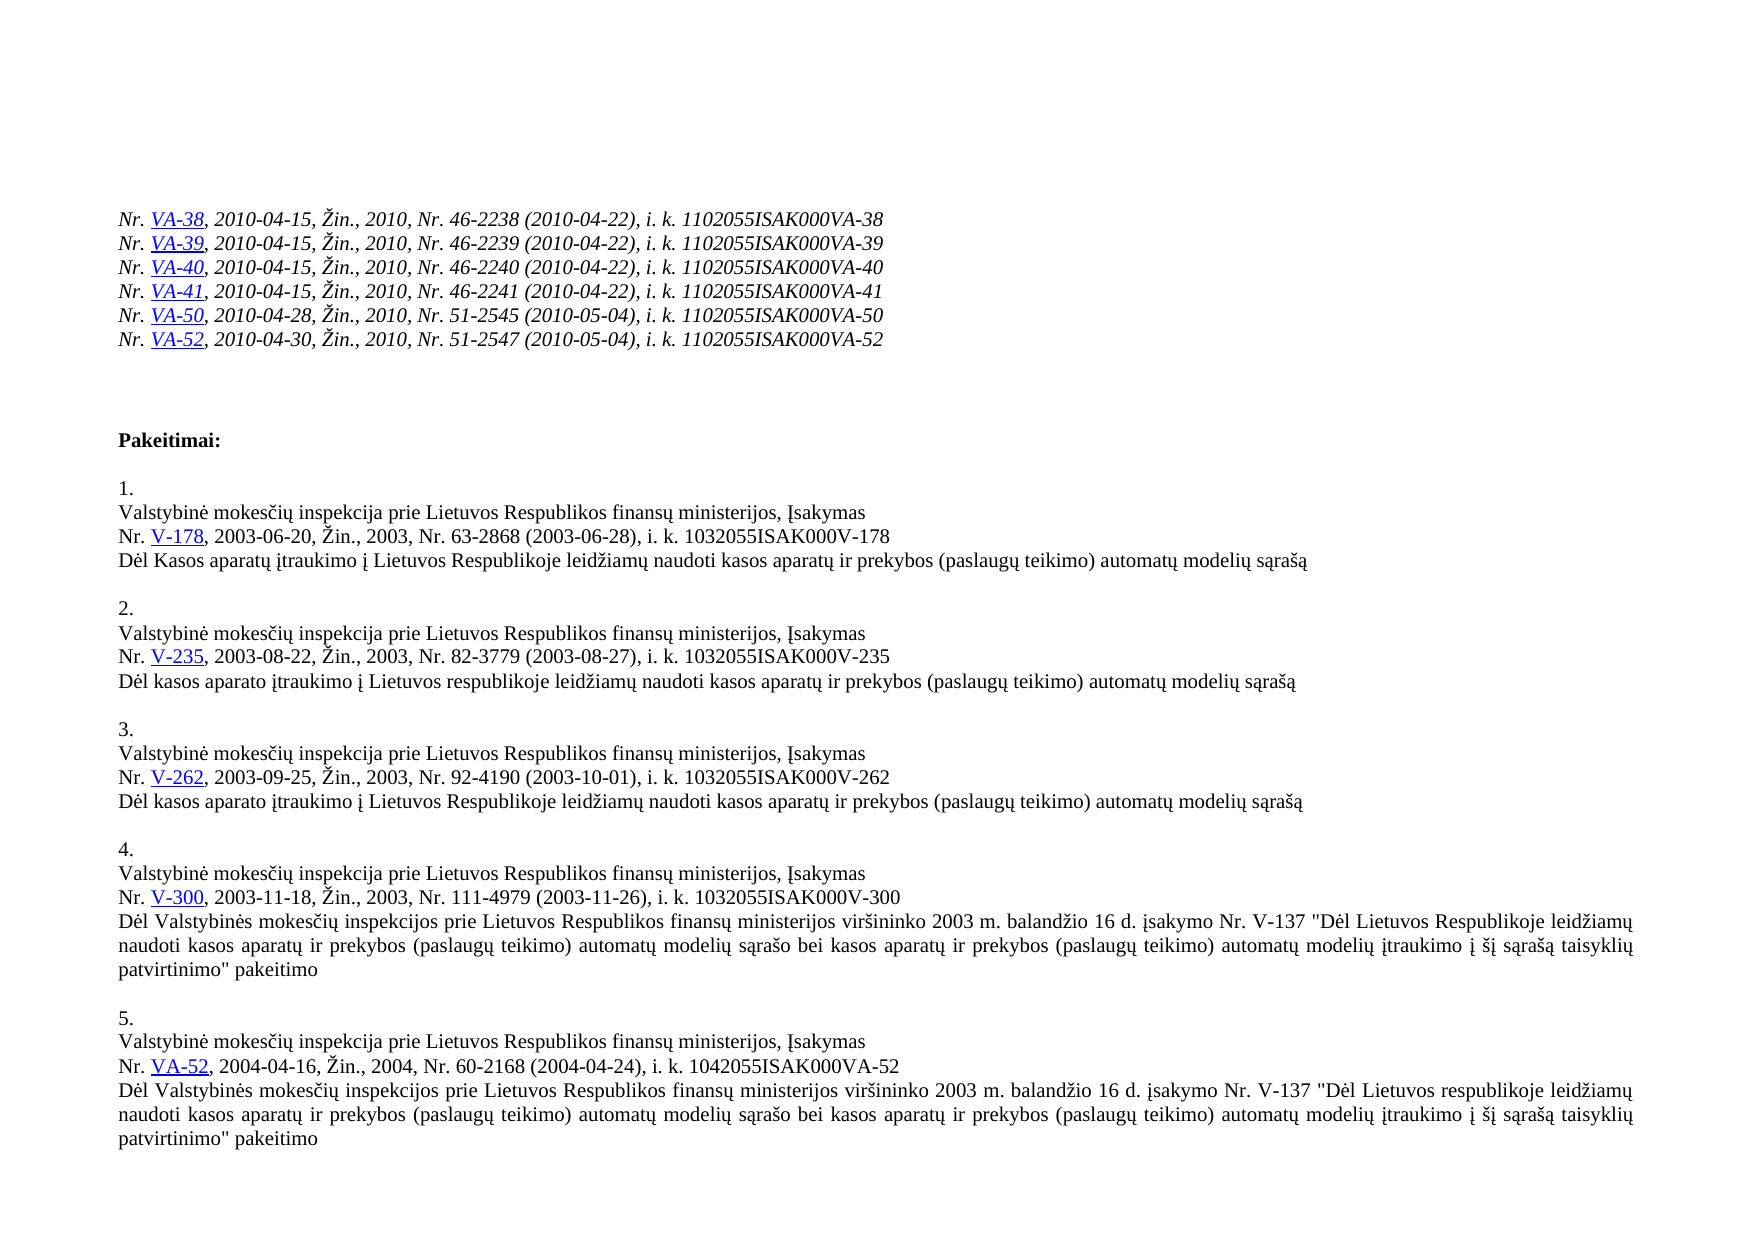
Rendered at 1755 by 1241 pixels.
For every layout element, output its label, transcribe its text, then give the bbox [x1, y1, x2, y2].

text Nr. VA-52, 2004-04-16, Žin., 2004, Nr. 60-2168 (2004-04-24), i. k. 1042055ISAK000VA-52 [118, 1053, 1636, 1078]
text Nr. VA-50, 2010-04-28, Žin., 2010, Nr. 51-2545 (2010-05-04), i. k. 1102055ISAK000VA-50 [118, 303, 1636, 327]
text Nr. VA-41, 2010-04-15, Žin., 2010, Nr. 46-2241 (2010-04-22), i. k. 1102055ISAK000VA-41 [118, 279, 1636, 303]
text Valstybinė mokesčių inspekcija prie Lietuvos Respublikos finansų ministerijos, Įsakymas [118, 500, 1636, 524]
text Dėl kasos aparato įtraukimo į Lietuvos Respublikoje leidžiamų naudoti kasos aparatų ir prekybos (paslaugų teikimo) automatų modelių sąrašą [118, 789, 1636, 813]
text 5. [118, 1005, 1636, 1029]
text 4. [118, 837, 1636, 861]
text Dėl Valstybinės mokesčių inspekcijos prie Lietuvos Respublikos finansų ministerijos viršininko 2003 m. balandžio 16 d. įsakymo Nr. V-137 "Dėl Lietuvos respublikoje leidžiamų naudoti kasos aparatų ir prekybos (paslaugų teikimo) automatų modelių sąrašo bei kasos aparatų ir prekybos (paslaugų teikimo) automatų modelių įtraukimo į šį sąrašą taisyklių patvirtinimo" pakeitimo [118, 1078, 1636, 1150]
text Nr. V-300, 2003-11-18, Žin., 2003, Nr. 111-4979 (2003-11-26), i. k. 1032055ISAK000V-300 [118, 885, 1636, 909]
text Dėl kasos aparato įtraukimo į Lietuvos respublikoje leidžiamų naudoti kasos aparatų ir prekybos (paslaugų teikimo) automatų modelių sąrašą [118, 668, 1636, 693]
text Nr. VA-40, 2010-04-15, Žin., 2010, Nr. 46-2240 (2010-04-22), i. k. 1102055ISAK000VA-40 [118, 255, 1636, 279]
text Valstybinė mokesčių inspekcija prie Lietuvos Respublikos finansų ministerijos, Įsakymas [118, 861, 1636, 885]
text Valstybinė mokesčių inspekcija prie Lietuvos Respublikos finansų ministerijos, Įsakymas [118, 620, 1636, 644]
text Nr. VA-38, 2010-04-15, Žin., 2010, Nr. 46-2238 (2010-04-22), i. k. 1102055ISAK000VA-38 [118, 207, 1636, 231]
text Valstybinė mokesčių inspekcija prie Lietuvos Respublikos finansų ministerijos, Įsakymas [118, 1029, 1636, 1053]
text Nr. V-178, 2003-06-20, Žin., 2003, Nr. 63-2868 (2003-06-28), i. k. 1032055ISAK000V-178 [118, 524, 1636, 548]
text Dėl Valstybinės mokesčių inspekcijos prie Lietuvos Respublikos finansų ministerijos viršininko 2003 m. balandžio 16 d. įsakymo Nr. V-137 "Dėl Lietuvos Respublikoje leidžiamų naudoti kasos aparatų ir prekybos (paslaugų teikimo) automatų modelių sąrašo bei kasos aparatų ir prekybos (paslaugų teikimo) automatų modelių įtraukimo į šį sąrašą taisyklių patvirtinimo" pakeitimo [118, 909, 1636, 981]
text 2. [118, 596, 1636, 620]
text Nr. V-262, 2003-09-25, Žin., 2003, Nr. 92-4190 (2003-10-01), i. k. 1032055ISAK000V-262 [118, 765, 1636, 789]
text Pakeitimai: [118, 428, 1636, 452]
text 3. [118, 717, 1636, 741]
text Dėl Kasos aparatų įtraukimo į Lietuvos Respublikoje leidžiamų naudoti kasos aparatų ir prekybos (paslaugų teikimo) automatų modelių sąrašą [118, 548, 1636, 572]
text Valstybinė mokesčių inspekcija prie Lietuvos Respublikos finansų ministerijos, Įsakymas [118, 741, 1636, 765]
text Nr. V-235, 2003-08-22, Žin., 2003, Nr. 82-3779 (2003-08-27), i. k. 1032055ISAK000V-235 [118, 644, 1636, 668]
text Nr. VA-39, 2010-04-15, Žin., 2010, Nr. 46-2239 (2010-04-22), i. k. 1102055ISAK000VA-39 [118, 231, 1636, 255]
text Nr. VA-52, 2010-04-30, Žin., 2010, Nr. 51-2547 (2010-05-04), i. k. 1102055ISAK000VA-52 [118, 327, 1636, 351]
text 1. [118, 476, 1636, 500]
